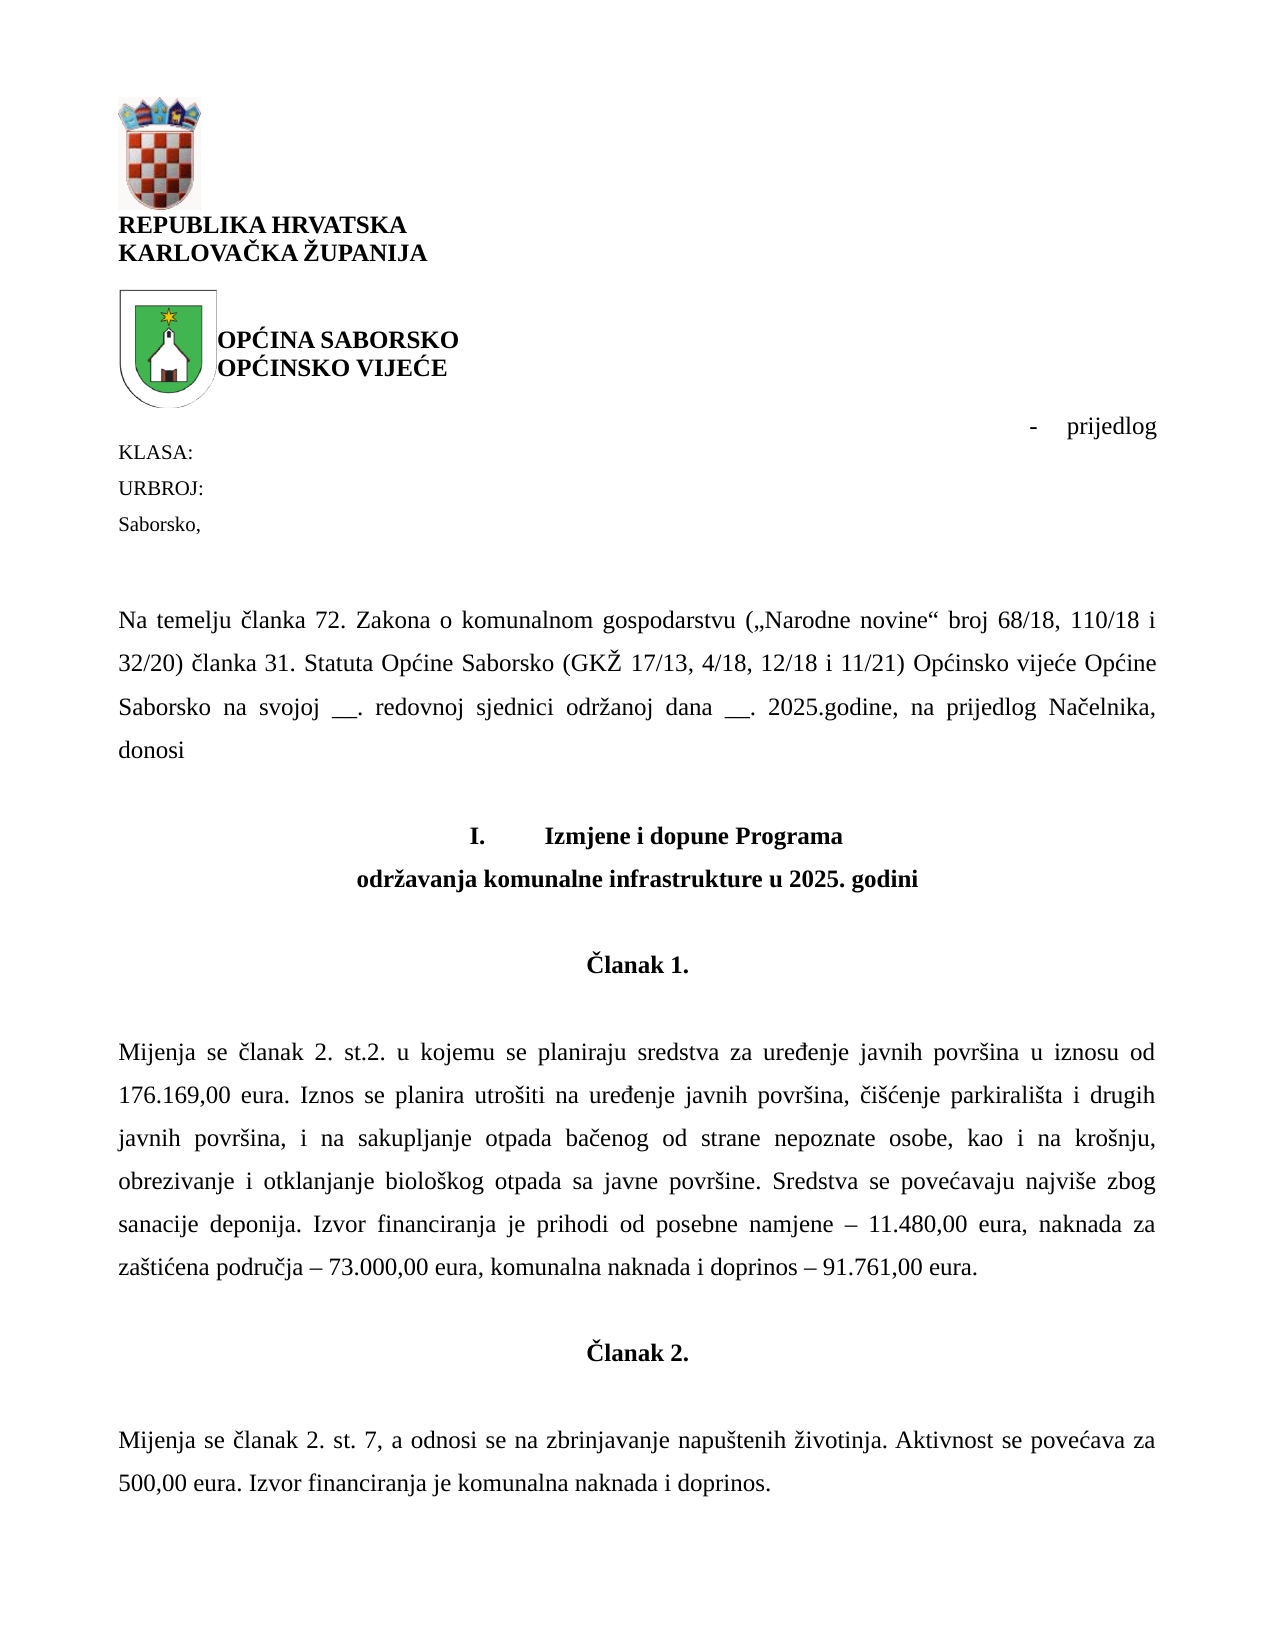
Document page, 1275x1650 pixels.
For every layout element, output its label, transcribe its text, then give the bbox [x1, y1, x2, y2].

list prijedlog [156, 411, 1157, 440]
text održavanja komunalne infrastrukture u 2025. godini [118, 864, 1157, 893]
text KLASA: [118, 440, 1157, 464]
text REPUBLIKA HRVATSKA [118, 210, 1157, 238]
text KARLOVAČKA ŽUPANIJA [118, 238, 1157, 267]
text URBROJ: [118, 476, 1157, 500]
text OPĆINSKO VIJEĆE [213, 353, 1157, 382]
text OPĆINA SABORSKO [217, 325, 1157, 353]
text Članak 2. [118, 1338, 1157, 1367]
text Saborsko, [118, 512, 1157, 536]
text Članak 1. [118, 950, 1157, 979]
text Mijenja se članak 2. st.2. u kojemu se planiraju sredstva za uređenje javnih površina u iznosu od 176.169,00 eura. Iznos se planira utrošiti na uređenje javnih površina, čišćenje parkirališta i drugih javnih površina, i na sakupljanje otpada bačenog od strane nepoznate osobe, kao i na krošnju, obrezivanje i otklanjanje biološkog otpada sa javne površine. Sredstva se povećavaju najviše zbog sanacije deponija. Izvor financiranja je prihodi od posebne namjene – 11.480,00 eura, naknada za zaštićena područja – 73.000,00 eura, komunalna naknada i doprinos – 91.761,00 eura. [118, 1037, 1157, 1281]
text Na temelju članka 72. Zakona o komunalnom gospodarstvu („Narodne novine“ broj 68/18, 110/18 i 32/20) članka 31. Statuta Općine Saborsko (GKŽ 17/13, 4/18, 12/18 i 11/21) Općinsko vijeće Općine Saborsko na svojoj __. redovnoj sjednici održanoj dana __. 2025.godine, na prijedlog Načelnika, donosi [118, 605, 1157, 763]
text Mijenja se članak 2. st. 7, a odnosi se na zbrinjavanje napuštenih životinja. Aktivnost se povećava za 500,00 eura. Izvor financiranja je komunalna naknada i doprinos. [118, 1425, 1157, 1497]
list Izmjene i dopune Programa [156, 821, 1157, 850]
